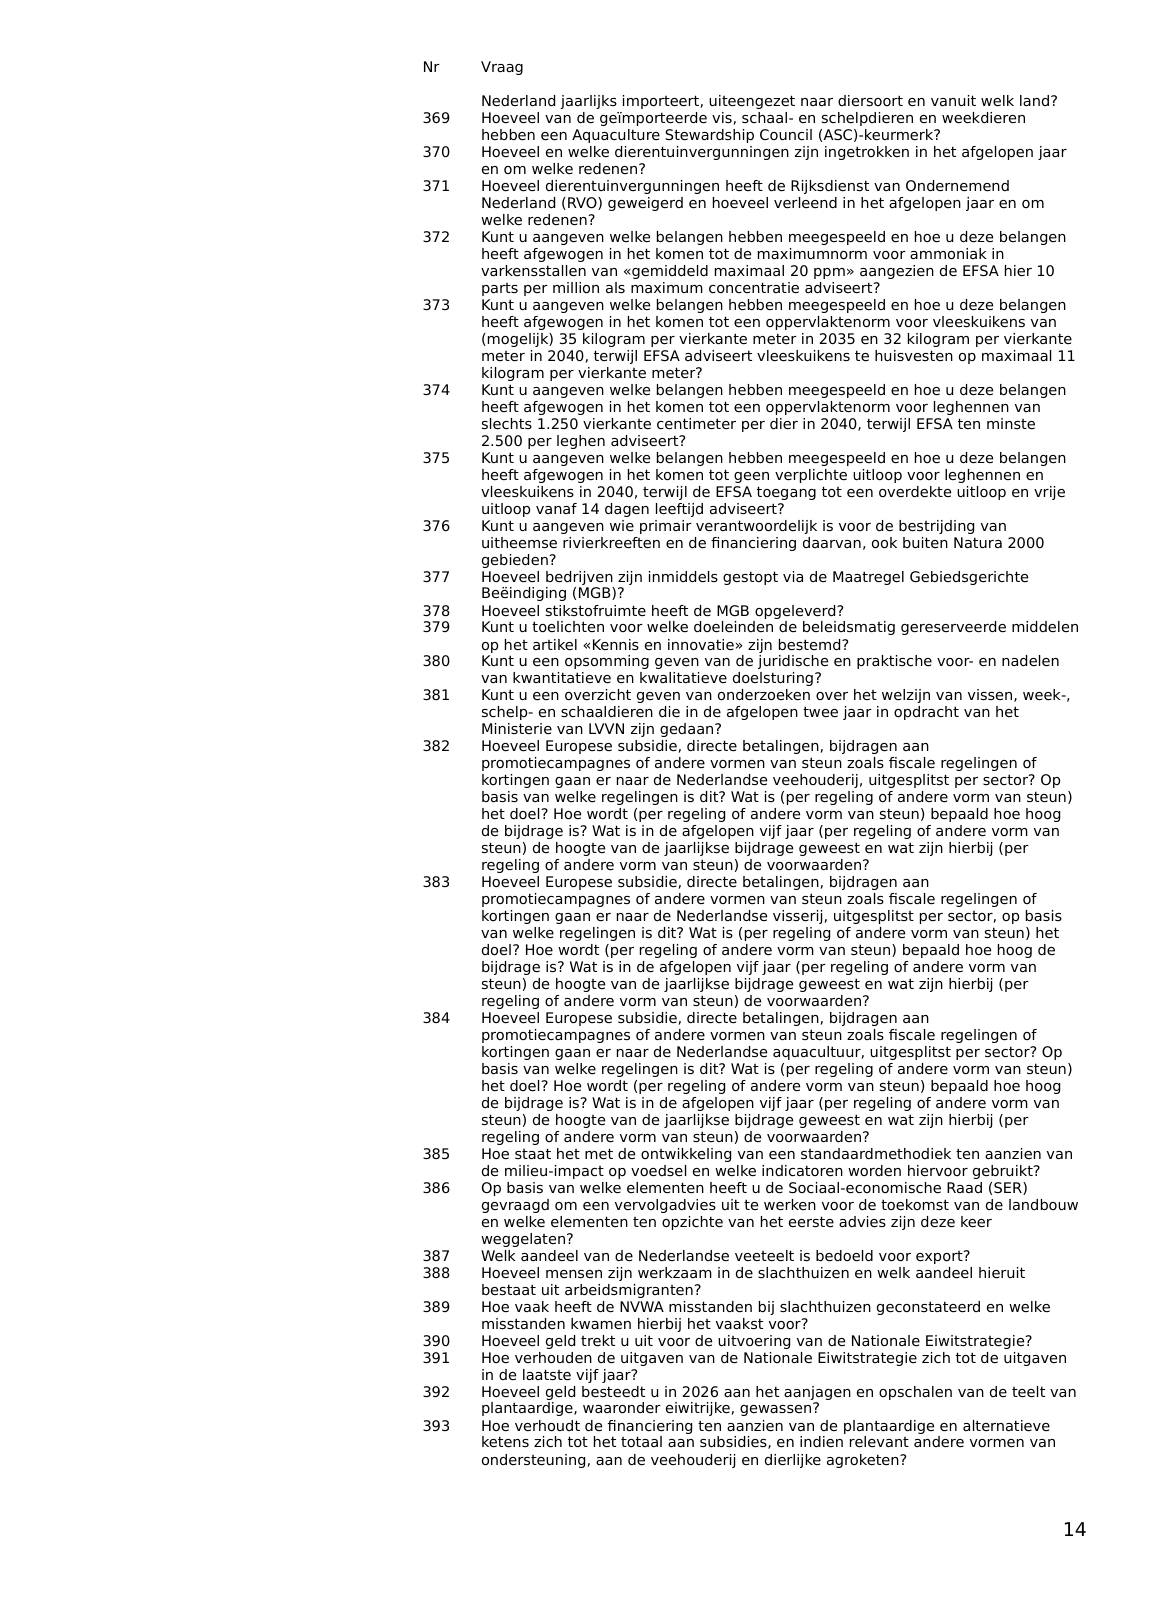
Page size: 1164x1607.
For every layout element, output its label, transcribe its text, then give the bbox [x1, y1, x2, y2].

table_cell Kunt u aangeven welke belangen hebben meegespeeld en hoe u deze belangen heeft afgewogen in het komen tot geen verplichte uitloop voor leghennen en vleeskuikens in 2040, terwijl de EFSA toegang tot een overdekte uitloop en vrije uitloop vanaf 14 dagen leeftijd adviseert? [475, 450, 1087, 517]
table_cell Kunt u een overzicht geven van onderzoeken over het welzijn van vissen, week-, schelp- en schaaldieren die in de afgelopen twee jaar in opdracht van het Ministerie van LVVN zijn gedaan? [475, 687, 1087, 738]
table_cell 376 [422, 518, 475, 568]
table_cell 392 [422, 1384, 475, 1417]
table_cell 373 [422, 297, 475, 382]
table_cell 385 [422, 1146, 475, 1180]
table_cell Kunt u aangeven welke belangen hebben meegespeeld en hoe u deze belangen heeft afgewogen in het komen tot een oppervlaktenorm voor vleeskuikens van (mogelijk) 35 kilogram per vierkante meter in 2035 en 32 kilogram per vierkante meter in 2040, terwijl EFSA adviseert vleeskuikens te huisvesten op maximaal 11 kilogram per vierkante meter? [475, 297, 1087, 382]
table_cell Hoeveel Europese subsidie, directe betalingen, bijdragen aan promotiecampagnes of andere vormen van steun zoals fiscale regelingen of kortingen gaan er naar de Nederlandse veehouderij, uitgesplitst per sector? Op basis van welke regelingen is dit? Wat is (per regeling of andere vorm van steun) het doel? Hoe wordt (per regeling of andere vorm van steun) bepaald hoe hoog de bijdrage is? Wat is in de afgelopen vijf jaar (per regeling of andere vorm van steun) de hoogte van de jaarlijkse bijdrage geweest en wat zijn hierbij (per regeling of andere vorm van steun) de voorwaarden? [475, 738, 1087, 874]
table_cell Hoeveel geld besteedt u in 2026 aan het aanjagen en opschalen van de teelt van plantaardige, waaronder eiwitrijke, gewassen? [475, 1384, 1087, 1417]
table_cell Kunt u aangeven wie primair verantwoordelijk is voor de bestrijding van uitheemse rivierkreeften en de financiering daarvan, ook buiten Natura 2000 gebieden? [475, 518, 1087, 568]
table_cell [422, 93, 475, 110]
table_cell 386 [422, 1180, 475, 1248]
table_cell Hoeveel geld trekt u uit voor de uitvoering van de Nationale Eiwitstrategie? [475, 1333, 1087, 1349]
table_cell Hoe staat het met de ontwikkeling van een standaardmethodiek ten aanzien van de milieu-impact op voedsel en welke indicatoren worden hiervoor gebruikt? [475, 1146, 1087, 1180]
table_cell 382 [422, 738, 475, 874]
table_cell Hoeveel van de geïmporteerde vis, schaal- en schelpdieren en weekdieren hebben een Aquaculture Stewardship Council (ASC)-keurmerk? [475, 110, 1087, 144]
table_cell 377 [422, 569, 475, 602]
table_cell 380 [422, 653, 475, 687]
table_cell Hoeveel dierentuinvergunningen heeft de Rijksdienst van Ondernemend Nederland (RVO) geweigerd en hoeveel verleend in het afgelopen jaar en om welke redenen? [475, 178, 1087, 229]
table_cell 390 [422, 1333, 475, 1349]
table_cell 387 [422, 1248, 475, 1264]
table_cell Kunt u aangeven welke belangen hebben meegespeeld en hoe u deze belangen heeft afgewogen in het komen tot de maximumnorm voor ammoniak in varkensstallen van «gemiddeld maximaal 20 ppm» aangezien de EFSA hier 10 parts per million als maximum concentratie adviseert? [475, 229, 1087, 297]
table_cell 384 [422, 1010, 475, 1146]
table_cell Hoeveel mensen zijn werkzaam in de slachthuizen en welk aandeel hieruit bestaat uit arbeidsmigranten? [475, 1265, 1087, 1298]
table_cell Hoe verhoudt de financiering ten aanzien van de plantaardige en alternatieve ketens zich tot het totaal aan subsidies, en indien relevant andere vormen van ondersteuning, aan de veehouderij en dierlijke agroketen? [475, 1418, 1087, 1468]
table_cell 378 [422, 603, 475, 619]
table_cell Kunt u aangeven welke belangen hebben meegespeeld en hoe u deze belangen heeft afgewogen in het komen tot een oppervlaktenorm voor leghennen van slechts 1.250 vierkante centimeter per dier in 2040, terwijl EFSA ten minste 2.500 per leghen adviseert? [475, 382, 1087, 449]
table_cell 388 [422, 1265, 475, 1298]
table_cell [422, 76, 475, 93]
table_cell Hoeveel en welke dierentuinvergunningen zijn ingetrokken in het afgelopen jaar en om welke redenen? [475, 144, 1087, 178]
table_header Vraag [475, 59, 1087, 76]
table_cell 369 [422, 110, 475, 144]
table_cell Kunt u toelichten voor welke doeleinden de beleidsmatig gereserveerde middelen op het artikel «Kennis en innovatie» zijn bestemd? [475, 619, 1087, 653]
table_cell Hoeveel stikstofruimte heeft de MGB opgeleverd? [475, 603, 1087, 619]
table_cell 389 [422, 1299, 475, 1332]
table_cell 370 [422, 144, 475, 178]
table_cell Hoe verhouden de uitgaven van de Nationale Eiwitstrategie zich tot de uitgaven in de laatste vijf jaar? [475, 1350, 1087, 1383]
table_cell 381 [422, 687, 475, 738]
table_header Nr [422, 59, 475, 76]
table_cell 372 [422, 229, 475, 297]
table_cell Welk aandeel van de Nederlandse veeteelt is bedoeld voor export? [475, 1248, 1087, 1264]
table_cell Kunt u een opsomming geven van de juridische en praktische voor- en nadelen van kwantitatieve en kwalitatieve doelsturing? [475, 653, 1087, 687]
table_cell 374 [422, 382, 475, 449]
table_cell 383 [422, 874, 475, 1010]
table_cell Hoeveel Europese subsidie, directe betalingen, bijdragen aan promotiecampagnes of andere vormen van steun zoals fiscale regelingen of kortingen gaan er naar de Nederlandse aquacultuur, uitgesplitst per sector? Op basis van welke regelingen is dit? Wat is (per regeling of andere vorm van steun) het doel? Hoe wordt (per regeling of andere vorm van steun) bepaald hoe hoog de bijdrage is? Wat is in de afgelopen vijf jaar (per regeling of andere vorm van steun) de hoogte van de jaarlijkse bijdrage geweest en wat zijn hierbij (per regeling of andere vorm van steun) de voorwaarden? [475, 1010, 1087, 1146]
table_cell Nederland jaarlijks importeert, uiteengezet naar diersoort en vanuit welk land? [475, 93, 1087, 110]
table_cell Op basis van welke elementen heeft u de Sociaal-economische Raad (SER) gevraagd om een vervolgadvies uit te werken voor de toekomst van de landbouw en welke elementen ten opzichte van het eerste advies zijn deze keer weggelaten? [475, 1180, 1087, 1248]
table_cell Hoeveel bedrijven zijn inmiddels gestopt via de Maatregel Gebiedsgerichte Beëindiging (MGB)? [475, 569, 1087, 602]
table_cell 371 [422, 178, 475, 229]
table_cell 393 [422, 1418, 475, 1468]
table_cell 375 [422, 450, 475, 517]
table_cell Hoeveel Europese subsidie, directe betalingen, bijdragen aan promotiecampagnes of andere vormen van steun zoals fiscale regelingen of kortingen gaan er naar de Nederlandse visserij, uitgesplitst per sector, op basis van welke regelingen is dit? Wat is (per regeling of andere vorm van steun) het doel? Hoe wordt (per regeling of andere vorm van steun) bepaald hoe hoog de bijdrage is? Wat is in de afgelopen vijf jaar (per regeling of andere vorm van steun) de hoogte van de jaarlijkse bijdrage geweest en wat zijn hierbij (per regeling of andere vorm van steun) de voorwaarden? [475, 874, 1087, 1010]
table_cell 379 [422, 619, 475, 653]
table_cell 391 [422, 1350, 475, 1383]
table_cell [475, 76, 1087, 93]
table_cell Hoe vaak heeft de NVWA misstanden bij slachthuizen geconstateerd en welke misstanden kwamen hierbij het vaakst voor? [475, 1299, 1087, 1332]
